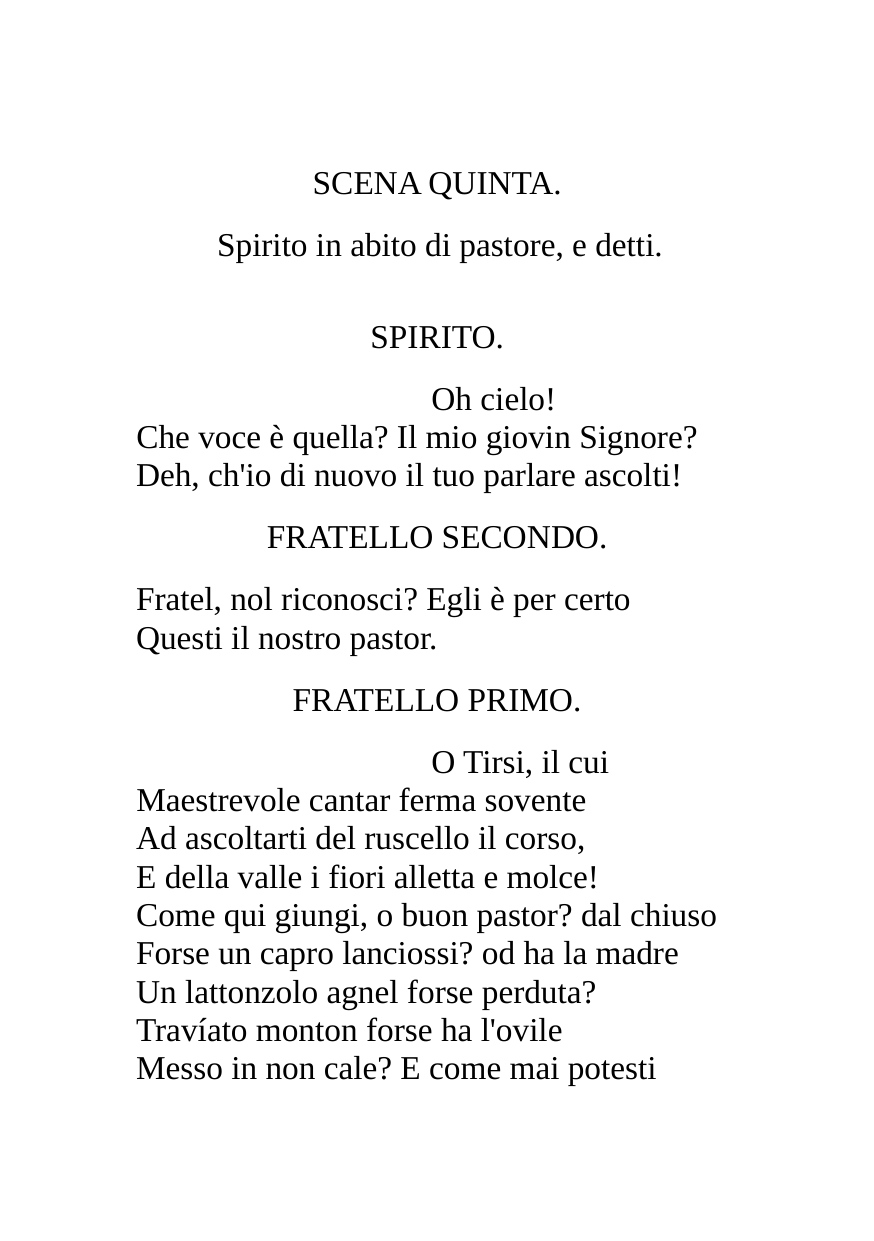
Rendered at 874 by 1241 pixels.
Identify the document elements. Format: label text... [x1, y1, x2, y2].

text Spirito in abito di pastore, e detti. [106, 226, 768, 264]
text Che voce è quella? Il mio giovin Signore? [106, 417, 768, 456]
text Come qui giungi, o buon pastor? dal chiuso [106, 895, 768, 933]
text FRATELLO SECONDO. [106, 518, 768, 556]
text Deh, ch'io di nuovo il tuo parlare ascolti! [106, 456, 768, 494]
text Ad ascoltarti del ruscello il corso, [106, 818, 768, 857]
text E della valle i fiori alletta e molce! [106, 857, 768, 895]
text SCENA QUINTA. [106, 163, 768, 202]
text Questi il nostro pastor. [106, 618, 768, 656]
text Travíato monton forse ha l'ovile [106, 1010, 768, 1048]
text Maestrevole cantar ferma sovente [106, 780, 768, 818]
text Messo in non cale? E come mai potesti [106, 1048, 768, 1087]
text FRATELLO PRIMO. [106, 680, 768, 718]
text Un lattonzolo agnel forse perduta? [106, 972, 768, 1010]
text Fratel, nol riconosci? Egli è per certo [106, 579, 768, 618]
text O Tirsi, il cui [402, 742, 768, 780]
text Oh cielo! [402, 379, 768, 417]
text Forse un capro lanciossi? od ha la madre [106, 933, 768, 972]
text SPIRITO. [106, 317, 768, 355]
